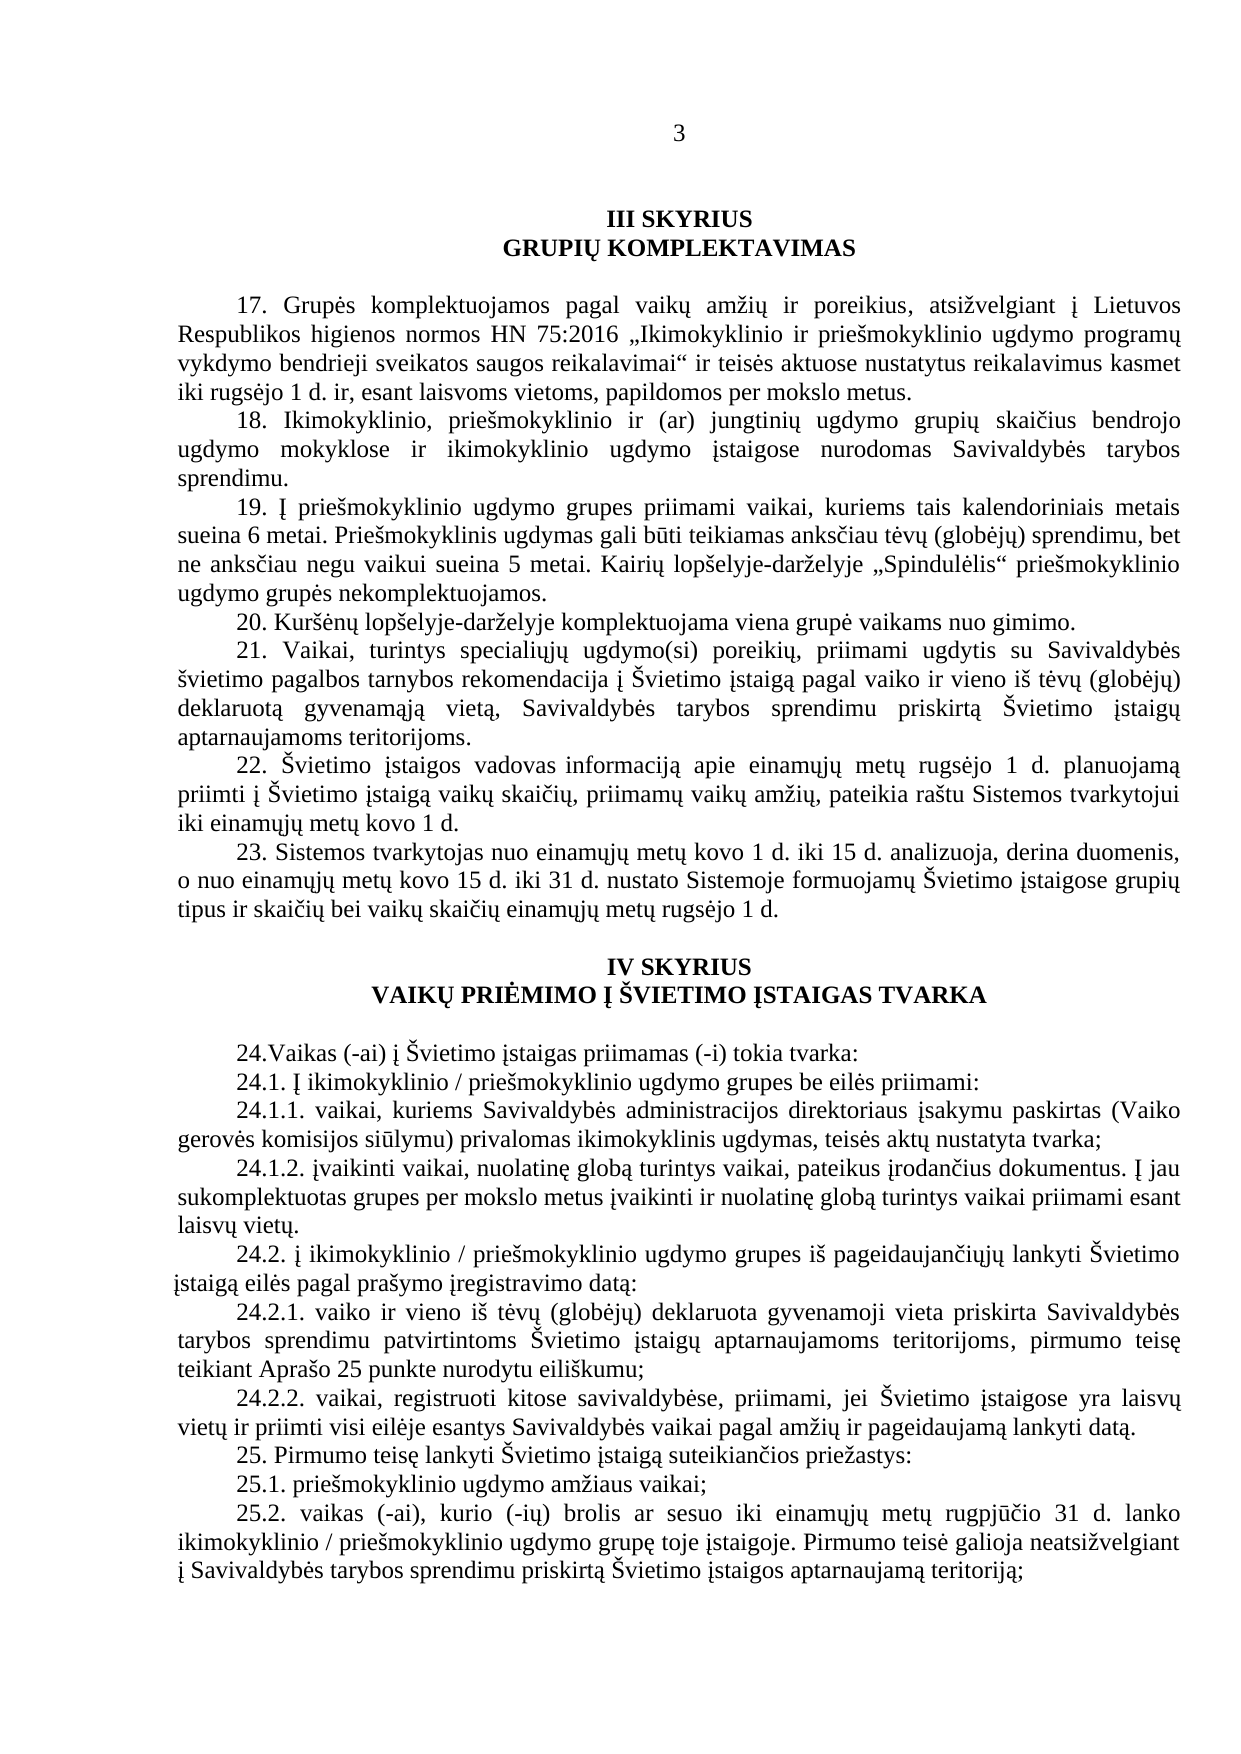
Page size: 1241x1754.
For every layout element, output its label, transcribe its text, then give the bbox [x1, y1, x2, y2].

text 17. Grupės komplektuojamos pagal vaikų amžių ir poreikius, atsižvelgiant į Lietuvos Respublikos higienos normos HN 75:2016 „Ikimokyklinio ir priešmokyklinio ugdymo programų vykdymo bendrieji sveikatos saugos reikalavimai“ ir teisės aktuose nustatytus reikalavimus kasmet iki rugsėjo 1 d. ir, esant laisvoms vietoms, papildomos per mokslo metus. [177, 291, 1181, 406]
text 24.1. Į ikimokyklinio / priešmokyklinio ugdymo grupes be eilės priimami: [177, 1067, 1181, 1096]
text 24.2.2. vaikai, registruoti kitose savivaldybėse, priimami, jei Švietimo įstaigose yra laisvų vietų ir priimti visi eilėje esantys Savivaldybės vaikai pagal amžių ir pageidaujamą lankyti datą. [177, 1383, 1181, 1441]
text 24.2. į ikimokyklinio / priešmokyklinio ugdymo grupes iš pageidaujančiųjų lankyti Švietimo įstaigą eilės pagal prašymo įregistravimo datą: [173, 1239, 1181, 1297]
text GRUPIŲ KOMPLEKTAVIMAS [177, 233, 1181, 262]
text 24.Vaikas (-ai) į Švietimo įstaigas priimamas (-i) tokia tvarka: [177, 1038, 1181, 1067]
text 24.1.1. vaikai, kuriems Savivaldybės administracijos direktoriaus įsakymu paskirtas (Vaiko gerovės komisijos siūlymu) privalomas ikimokyklinis ugdymas, teisės aktų nustatyta tvarka; [177, 1096, 1181, 1153]
text 19. Į priešmokyklinio ugdymo grupes priimami vaikai, kuriems tais kalendoriniais metais sueina 6 metai. Priešmokyklinis ugdymas gali būti teikiamas anksčiau tėvų (globėjų) sprendimu, bet ne anksčiau negu vaikui sueina 5 metai. Kairių lopšelyje-darželyje „Spindulėlis“ priešmokyklinio ugdymo grupės nekomplektuojamos. [177, 492, 1181, 607]
text VAIKŲ PRIĖMIMO Į ŠVIETIMO ĮSTAIGAS TVARKA [177, 981, 1181, 1009]
text IV SKYRIUS [177, 952, 1181, 981]
text 25. Pirmumo teisę lankyti Švietimo įstaigą suteikiančios priežastys: [177, 1441, 1181, 1469]
text 24.1.2. įvaikinti vaikai, nuolatinę globą turintys vaikai, pateikus įrodančius dokumentus. Į jau sukomplektuotas grupes per mokslo metus įvaikinti ir nuolatinę globą turintys vaikai priimami esant laisvų vietų. [177, 1153, 1181, 1239]
text 22. Švietimo įstaigos vadovas informaciją apie einamųjų metų rugsėjo 1 d. planuojamą priimti į Švietimo įstaigą vaikų skaičių, priimamų vaikų amžių, pateikia raštu Sistemos tvarkytojui iki einamųjų metų kovo 1 d. [177, 751, 1181, 837]
text 25.2. vaikas (-ai), kurio (-ių) brolis ar sesuo iki einamųjų metų rugpjūčio 31 d. lanko ikimokyklinio / priešmokyklinio ugdymo grupę toje įstaigoje. Pirmumo teisė galioja neatsižvelgiant į Savivaldybės tarybos sprendimu priskirtą Švietimo įstaigos aptarnaujamą teritoriją; [177, 1498, 1181, 1584]
text III SKYRIUS [177, 204, 1181, 233]
text 24.2.1. vaiko ir vieno iš tėvų (globėjų) deklaruota gyvenamoji vieta priskirta Savivaldybės tarybos sprendimu patvirtintoms Švietimo įstaigų aptarnaujamoms teritorijoms, pirmumo teisę teikiant Aprašo 25 punkte nurodytu eiliškumu; [177, 1297, 1181, 1383]
text 18. Ikimokyklinio, priešmokyklinio ir (ar) jungtinių ugdymo grupių skaičius bendrojo ugdymo mokyklose ir ikimokyklinio ugdymo įstaigose nurodomas Savivaldybės tarybos sprendimu. [177, 406, 1181, 492]
text 25.1. priešmokyklinio ugdymo amžiaus vaikai; [177, 1469, 1181, 1498]
text 21. Vaikai, turintys specialiųjų ugdymo(si) poreikių, priimami ugdytis su Savivaldybės švietimo pagalbos tarnybos rekomendacija į Švietimo įstaigą pagal vaiko ir vieno iš tėvų (globėjų) deklaruotą gyvenamąją vietą, Savivaldybės tarybos sprendimu priskirtą Švietimo įstaigų aptarnaujamoms teritorijoms. [177, 636, 1181, 751]
text 23. Sistemos tvarkytojas nuo einamųjų metų kovo 1 d. iki 15 d. analizuoja, derina duomenis, o nuo einamųjų metų kovo 15 d. iki 31 d. nustato Sistemoje formuojamų Švietimo įstaigose grupių tipus ir skaičių bei vaikų skaičių einamųjų metų rugsėjo 1 d. [177, 837, 1181, 923]
text 20. Kuršėnų lopšelyje-darželyje komplektuojama viena grupė vaikams nuo gimimo. [177, 607, 1181, 636]
